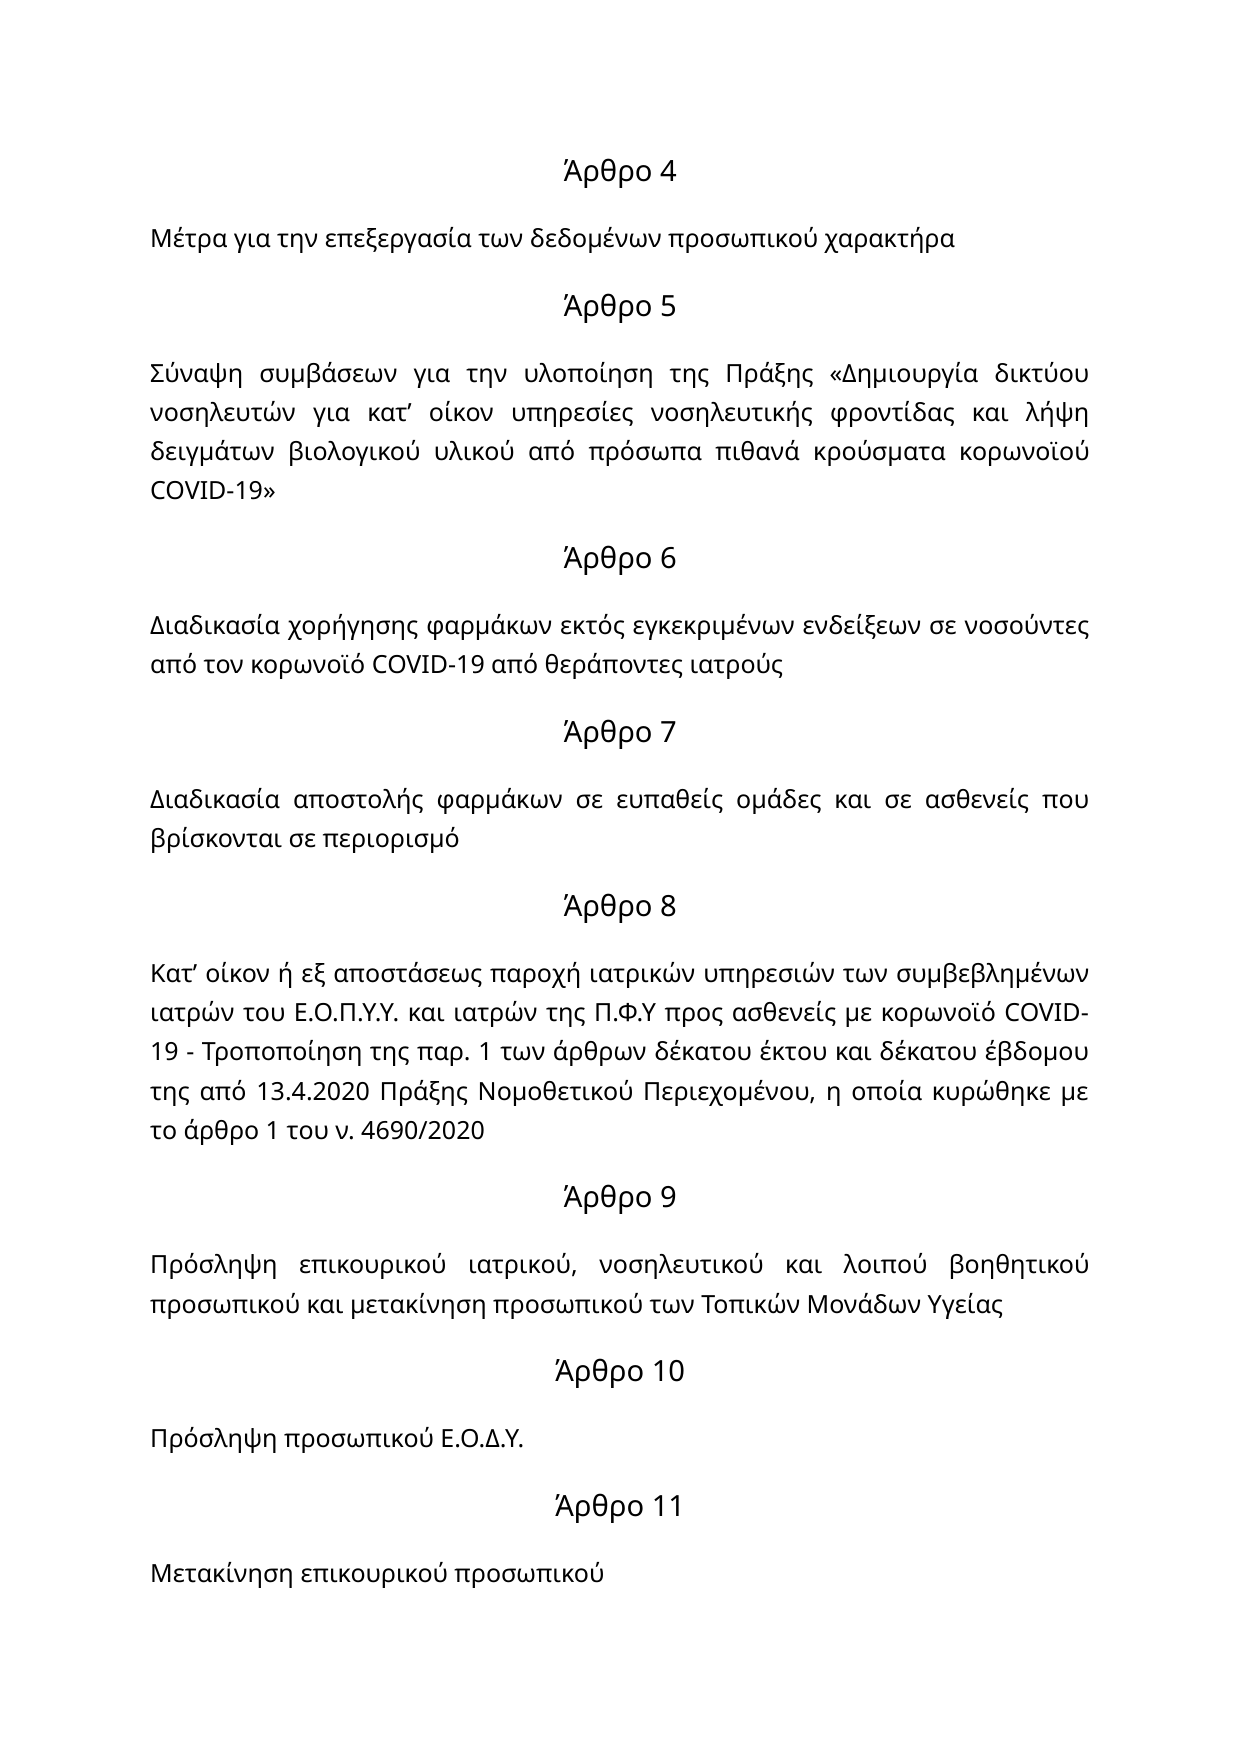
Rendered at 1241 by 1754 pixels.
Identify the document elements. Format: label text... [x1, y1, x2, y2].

subtitle Άρθρο 9 [150, 1176, 1090, 1216]
text Μετακίνηση επικουρικού προσωπικού [150, 1556, 1090, 1590]
subtitle Άρθρο 6 [150, 537, 1090, 577]
subtitle Άρθρο 10 [150, 1350, 1090, 1390]
subtitle Άρθρο 11 [150, 1485, 1090, 1525]
text Κατ’ οίκον ή εξ αποστάσεως παροχή ιατρικών υπηρεσιών των συμβεβλημένων ιατρών του Ε.Ο.Π.Υ.Υ. και ιατρών της Π.Φ.Υ προς ασθενείς με κορωνοϊό COVID-19 - Τροποποίηση της παρ. 1 των άρθρων δέκατου έκτου και δέκατου έβδομου της από 13.4.2020 Πράξης Νομοθετικού Περιεχομένου, η οποία κυρώθηκε με το άρθρο 1 του ν. 4690/2020 [150, 956, 1090, 1146]
subtitle Άρθρο 8 [150, 885, 1090, 925]
text Διαδικασία αποστολής φαρμάκων σε ευπαθείς ομάδες και σε ασθενείς που βρίσκονται σε περιορισμό [150, 782, 1090, 855]
text Πρόσληψη επικουρικού ιατρικού, νοσηλευτικού και λοιπού βοηθητικού προσωπικού και μετακίνηση προσωπικού των Τοπικών Μονάδων Υγείας [150, 1247, 1090, 1320]
text Μέτρα για την επεξεργασία των δεδομένων προσωπικού χαρακτήρα [150, 221, 1090, 255]
subtitle Άρθρο 7 [150, 711, 1090, 751]
subtitle Άρθρο 4 [150, 150, 1090, 190]
subtitle Άρθρο 5 [150, 285, 1090, 324]
text Πρόσληψη προσωπικού Ε.Ο.Δ.Υ. [150, 1421, 1090, 1455]
text Διαδικασία χορήγησης φαρμάκων εκτός εγκεκριμένων ενδείξεων σε νοσούντες από τον κορωνοϊό COVID-19 από θεράποντες ιατρούς [150, 608, 1090, 681]
text Σύναψη συμβάσεων για την υλοποίηση της Πράξης «Δημιουργία δικτύου νοσηλευτών για κατ’ οίκον υπηρεσίες νοσηλευτικής φροντίδας και λήψη δειγμάτων βιολογικού υλικού από πρόσωπα πιθανά κρούσματα κορωνοϊού COVID-19» [150, 355, 1090, 507]
